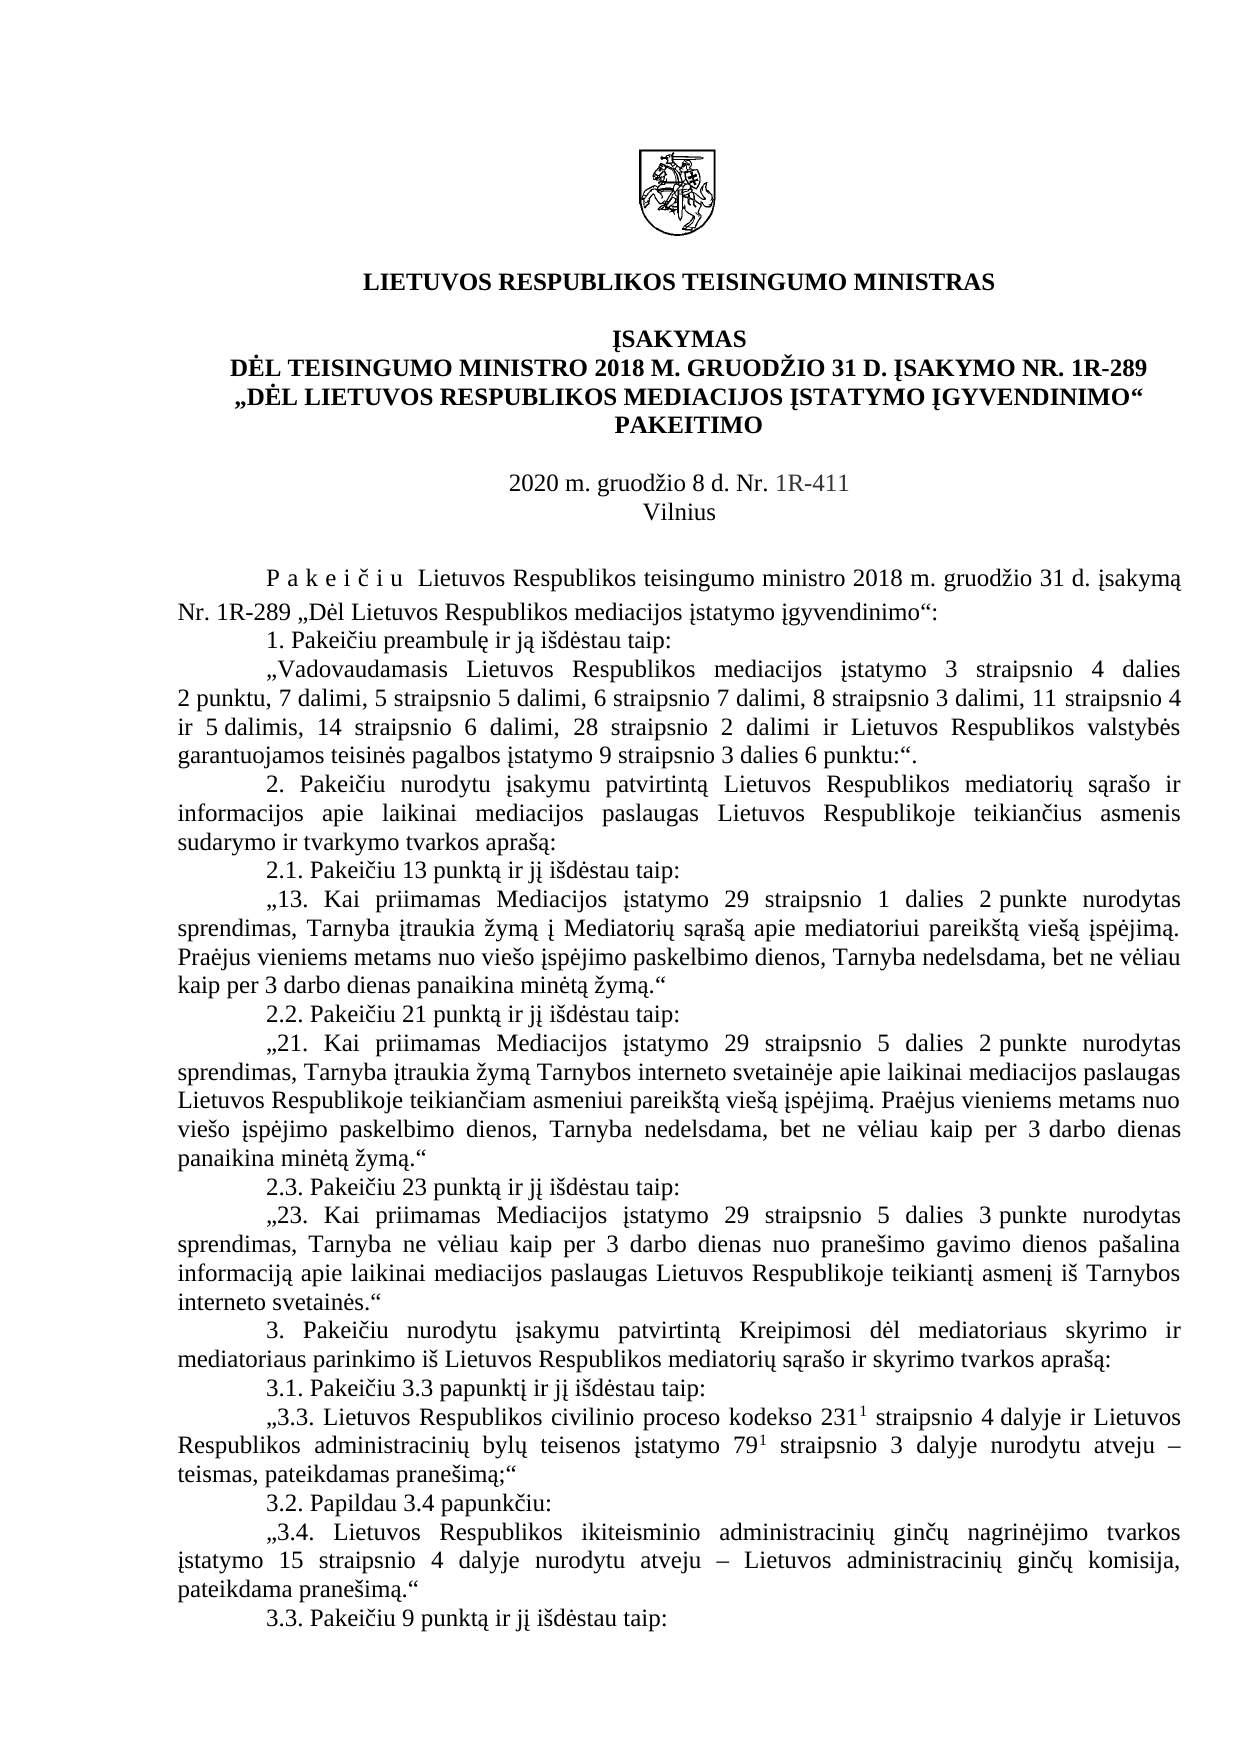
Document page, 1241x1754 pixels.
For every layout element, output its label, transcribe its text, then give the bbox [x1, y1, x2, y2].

text 3.2. Papildau 3.4 papunkčiu: [177, 1488, 1181, 1517]
text Vilnius [177, 497, 1181, 526]
text LIETUVOS RESPUBLIKOS TEISINGUMO MINISTRAS [177, 267, 1181, 296]
text „23. Kai priimamas Mediacijos įstatymo 29 straipsnio 5 dalies 3 punkte nurodytas sprendimas, Tarnyba ne vėliau kaip per 3 darbo dienas nuo pranešimo gavimo dienos pašalina informaciją apie laikinai mediacijos paslaugas Lietuvos Respublikoje teikiantį asmenį iš Tarnybos interneto svetainės.“ [177, 1201, 1181, 1316]
text 3.1. Pakeičiu 3.3 papunktį ir jį išdėstau taip: [177, 1373, 1181, 1402]
text 2. Pakeičiu nurodytu įsakymu patvirtintą Lietuvos Respublikos mediatorių sąrašo ir informacijos apie laikinai mediacijos paslaugas Lietuvos Respublikoje teikiančius asmenis sudarymo ir tvarkymo tvarkos aprašą: [177, 769, 1181, 856]
text 2.3. Pakeičiu 23 punktą ir jį išdėstau taip: [177, 1172, 1181, 1201]
text DĖL TEISINGUMO MINISTRO 2018 M. GRUODŽIO 31 D. ĮSAKYMO NR. 1R-289 „DĖL LIETUVOS RESPUBLIKOS MEDIACIJOS ĮSTATYMO ĮGYVENDINIMO“ PAKEITIMO [196, 353, 1181, 439]
text 3. Pakeičiu nurodytu įsakymu patvirtintą Kreipimosi dėl mediatoriaus skyrimo ir mediatoriaus parinkimo iš Lietuvos Respublikos mediatorių sąrašo ir skyrimo tvarkos aprašą: [177, 1316, 1181, 1373]
text Pakeičiu Lietuvos Respublikos teisingumo ministro 2018 m. gruodžio 31 d. įsakymą Nr. 1R-289 „Dėl Lietuvos Respublikos mediacijos įstatymo įgyvendinimo“: [177, 559, 1181, 626]
text „3.4. Lietuvos Respublikos ikiteisminio administracinių ginčų nagrinėjimo tvarkos įstatymo 15 straipsnio 4 dalyje nurodytu atveju – Lietuvos administracinių ginčų komisija, pateikdama pranešimą.“ [177, 1517, 1181, 1603]
text „21. Kai priimamas Mediacijos įstatymo 29 straipsnio 5 dalies 2 punkte nurodytas sprendimas, Tarnyba įtraukia žymą Tarnybos interneto svetainėje apie laikinai mediacijos paslaugas Lietuvos Respublikoje teikiančiam asmeniui pareikštą viešą įspėjimą. Praėjus vieniems metams nuo viešo įspėjimo paskelbimo dienos, Tarnyba nedelsdama, bet ne vėliau kaip per 3 darbo dienas panaikina minėtą žymą.“ [177, 1028, 1181, 1172]
text 2.1. Pakeičiu 13 punktą ir jį išdėstau taip: [177, 856, 1181, 884]
text „3.3. Lietuvos Respublikos civilinio proceso kodekso 2311 straipsnio 4 dalyje ir Lietuvos Respublikos administracinių bylų teisenos įstatymo 791 straipsnio 3 dalyje nurodytu atveju – teismas, pateikdamas pranešimą;“ [177, 1402, 1181, 1488]
text 2020 m. gruodžio 8 d. Nr. 1R-411 [177, 468, 1181, 497]
text „Vadovaudamasis Lietuvos Respublikos mediacijos įstatymo 3 straipsnio 4 dalies 2 punktu, 7 dalimi, 5 straipsnio 5 dalimi, 6 straipsnio 7 dalimi, 8 straipsnio 3 dalimi, 11 straipsnio 4 ir 5 dalimis, 14 straipsnio 6 dalimi, 28 straipsnio 2 dalimi ir Lietuvos Respublikos valstybės garantuojamos teisinės pagalbos įstatymo 9 straipsnio 3 dalies 6 punktu:“. [177, 654, 1181, 769]
text 3.3. Pakeičiu 9 punktą ir jį išdėstau taip: [177, 1603, 1181, 1632]
text Įsakymas [177, 324, 1181, 353]
text 1. Pakeičiu preambulę ir ją išdėstau taip: [177, 626, 1181, 654]
text 2.2. Pakeičiu 21 punktą ir jį išdėstau taip: [177, 999, 1181, 1028]
text „13. Kai priimamas Mediacijos įstatymo 29 straipsnio 1 dalies 2 punkte nurodytas sprendimas, Tarnyba įtraukia žymą į Mediatorių sąrašą apie mediatoriui pareikštą viešą įspėjimą. Praėjus vieniems metams nuo viešo įspėjimo paskelbimo dienos, Tarnyba nedelsdama, bet ne vėliau kaip per 3 darbo dienas panaikina minėtą žymą.“ [177, 884, 1181, 999]
